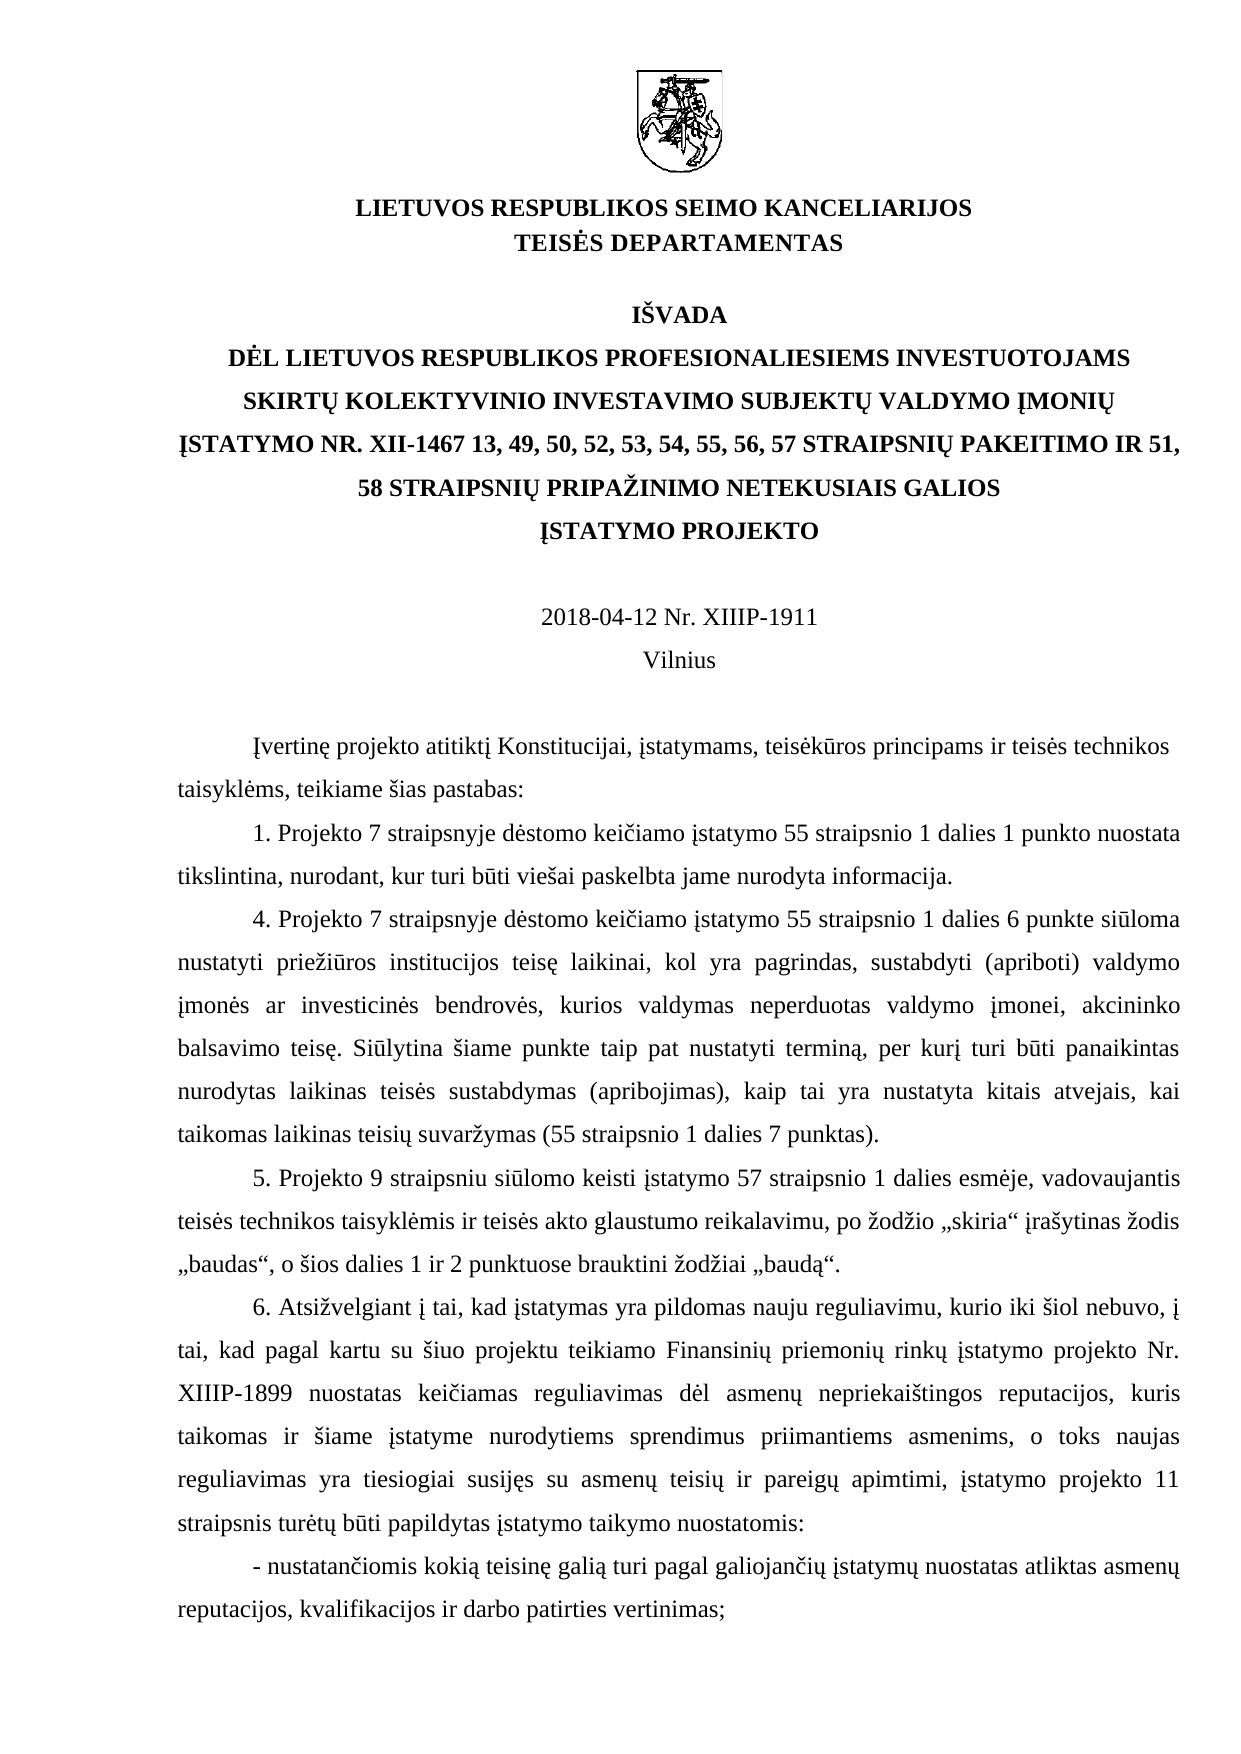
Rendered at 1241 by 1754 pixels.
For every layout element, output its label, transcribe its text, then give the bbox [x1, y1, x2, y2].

text - nustatančiomis kokią teisinę galią turi pagal galiojančių įstatymų nuostatas atliktas asmenų reputacijos, kvalifikacijos ir darbo patirties vertinimas; [177, 1551, 1181, 1623]
text 1. Projekto 7 straipsnyje dėstomo keičiamo įstatymo 55 straipsnio 1 dalies 1 punkto nuostata tikslintina, nurodant, kur turi būti viešai paskelbta jame nurodyta informacija. [177, 818, 1181, 889]
text 6. Atsižvelgiant į tai, kad įstatymas yra pildomas nauju reguliavimu, kurio iki šiol nebuvo, į tai, kad pagal kartu su šiuo projektu teikiamo Finansinių priemonių rinkų įstatymo projekto Nr. XIIIP-1899 nuostatas keičiamas reguliavimas dėl asmenų nepriekaištingos reputacijos, kuris taikomas ir šiame įstatyme nurodytiems sprendimus priimantiems asmenims, o toks naujas reguliavimas yra tiesiogiai susijęs su asmenų teisių ir pareigų apimtimi, įstatymo projekto 11 straipsnis turėtų būti papildytas įstatymo taikymo nuostatomis: [177, 1292, 1181, 1536]
text Įvertinę projekto atitiktį Konstitucijai, įstatymams, teisėkūros principams ir teisės technikos taisyklėms, teikiame šias pastabas: [177, 731, 1181, 803]
text IŠVADA [177, 300, 1181, 329]
text TEISĖS DEPARTAMENTAS [177, 228, 1180, 257]
text 5. Projekto 9 straipsniu siūlomo keisti įstatymo 57 straipsnio 1 dalies esmėje, vadovaujantis teisės technikos taisyklėmis ir teisės akto glaustumo reikalavimu, po žodžio „skiria“ įrašytinas žodis „baudas“, o šios dalies 1 ir 2 punktuose brauktini žodžiai „baudą“. [177, 1163, 1181, 1278]
text Vilnius [177, 645, 1181, 674]
text ĮSTATYMO PROJEKTO [177, 516, 1181, 544]
text 4. Projekto 7 straipsnyje dėstomo keičiamo įstatymo 55 straipsnio 1 dalies 6 punkte siūloma nustatyti priežiūros institucijos teisę laikinai, kol yra pagrindas, sustabdyti (apriboti) valdymo įmonės ar investicinės bendrovės, kurios valdymas neperduotas valdymo įmonei, akcininko balsavimo teisę. Siūlytina šiame punkte taip pat nustatyti terminą, per kurį turi būti panaikintas nurodytas laikinas teisės sustabdymas (apribojimas), kaip tai yra nustatyta kitais atvejais, kai taikomas laikinas teisių suvaržymas (55 straipsnio 1 dalies 7 punktas). [177, 904, 1181, 1148]
text DĖL LIETUVOS RESPUBLIKOS PROFESIONALIESIEMS INVESTUOTOJAMS SKIRTŲ KOLEKTYVINIO INVESTAVIMO SUBJEKTŲ VALDYMO ĮMONIŲ ĮSTATYMO NR. XII-1467 13, 49, 50, 52, 53, 54, 55, 56, 57 STRAIPSNIŲ PAKEITIMO IR 51, 58 STRAIPSNIŲ PRIPAŽINIMO NETEKUSIAIS GALIOS [177, 343, 1181, 501]
text LIETUVOS RESPUBLIKOS SEIMO KANCELIARIJOS [177, 193, 1151, 222]
text 2018-04-12 Nr. XIIIP-1911 [177, 602, 1181, 631]
